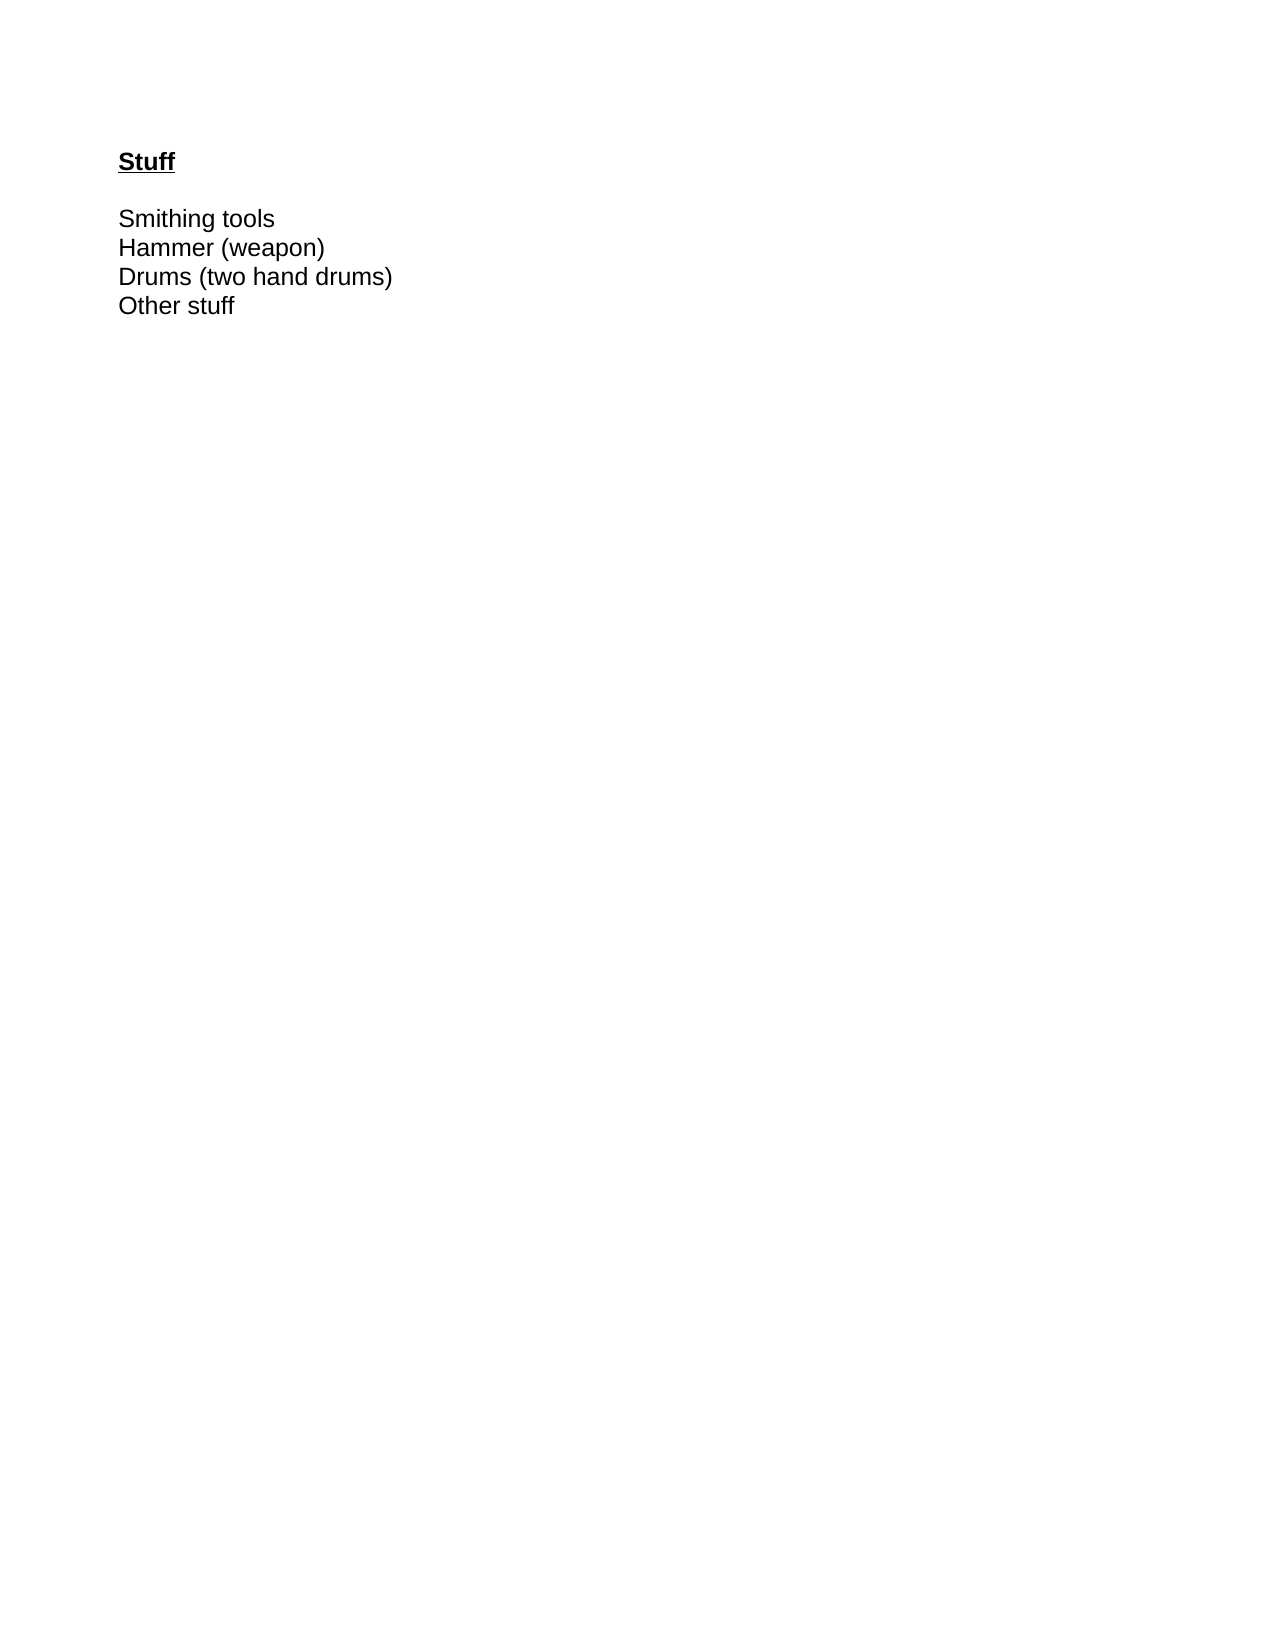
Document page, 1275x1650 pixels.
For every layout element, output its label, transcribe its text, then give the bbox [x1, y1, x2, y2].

text Hammer (weapon) [43, 233, 1269, 262]
text Other stuff [43, 291, 1269, 319]
text Stuff [43, 147, 1269, 176]
text Smithing tools [43, 204, 1269, 233]
text Drums (two hand drums) [43, 262, 1269, 291]
